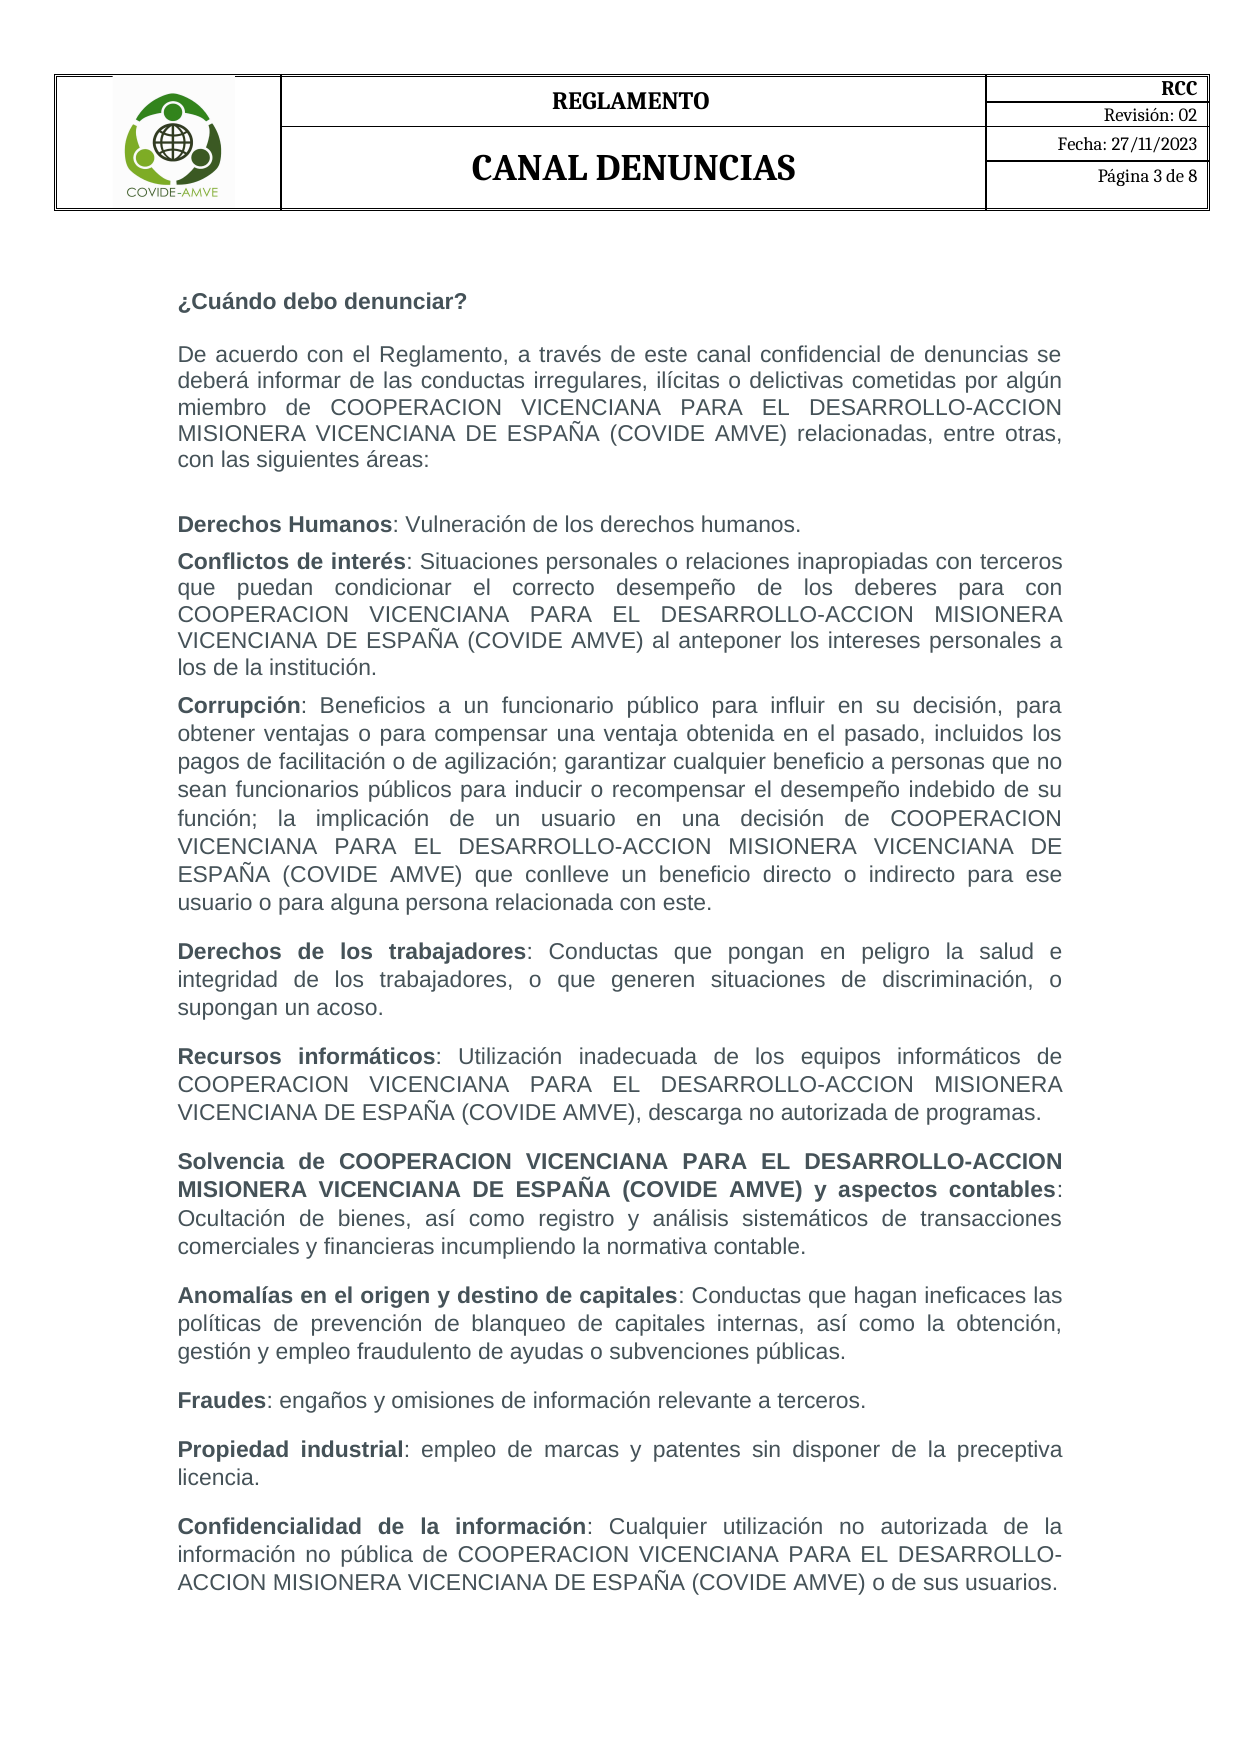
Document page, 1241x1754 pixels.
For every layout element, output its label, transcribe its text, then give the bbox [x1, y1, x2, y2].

text Recursos informáticos: Utilización inadecuada de los equipos informáticos de COOPERACION VICENCIANA PARA EL DESARROLLO-ACCION MISIONERA VICENCIANA DE ESPAÑA (COVIDE AMVE), descarga no autorizada de programas. [177, 1041, 1063, 1126]
text Confidencialidad de la información: Cualquier utilización no autorizada de la información no pública de COOPERACION VICENCIANA PARA EL DESARROLLO-ACCION MISIONERA VICENCIANA DE ESPAÑA (COVIDE AMVE) o de sus usuarios. [177, 1511, 1063, 1595]
text Fraudes: engaños y omisiones de información relevante a terceros. [177, 1385, 1063, 1413]
text Solvencia de COOPERACION VICENCIANA PARA EL DESARROLLO-ACCION MISIONERA VICENCIANA DE ESPAÑA (COVIDE AMVE) y aspectos contables: Ocultación de bienes, así como registro y análisis sistemáticos de transacciones comerciales y financieras incumpliendo la normativa contable. [177, 1146, 1063, 1259]
text Derechos de los trabajadores: Conductas que pongan en peligro la salud e integridad de los trabajadores, o que generen situaciones de discriminación, o supongan un acoso. [177, 936, 1063, 1020]
text Derechos Humanos: Vulneración de los derechos humanos. [177, 509, 1063, 538]
text Conflictos de interés: Situaciones personales o relaciones inapropiadas con terceros que puedan condicionar el correcto desempeño de los deberes para con COOPERACION VICENCIANA PARA EL DESARROLLO-ACCION MISIONERA VICENCIANA DE ESPAÑA (COVIDE AMVE) al anteponer los intereses personales a los de la institución. [177, 548, 1063, 680]
text ¿Cuándo debo denunciar? [177, 283, 1063, 314]
text Anomalías en el origen y destino de capitales: Conductas que hagan ineficaces las políticas de prevención de blanqueo de capitales internas, así como la obtención, gestión y empleo fraudulento de ayudas o subvenciones públicas. [177, 1280, 1063, 1364]
text Corrupción: Beneficios a un funcionario público para influir en su decisión, para obtener ventajas o para compensar una ventaja obtenida en el pasado, incluidos los pagos de facilitación o de agilización; garantizar cualquier beneficio a personas que no sean funcionarios públicos para inducir o recompensar el desempeño indebido de su función; la implicación de un usuario en una decisión de COOPERACION VICENCIANA PARA EL DESARROLLO-ACCION MISIONERA VICENCIANA DE ESPAÑA (COVIDE AMVE) que conlleve un beneficio directo o indirecto para ese usuario o para alguna persona relacionada con este. [177, 690, 1063, 915]
text De acuerdo con el Reglamento, a través de este canal confidencial de denuncias se deberá informar de las conductas irregulares, ilícitas o delictivas cometidas por algún miembro de COOPERACION VICENCIANA PARA EL DESARROLLO-ACCION MISIONERA VICENCIANA DE ESPAÑA (COVIDE AMVE) relacionadas, entre otras, con las siguientes áreas: [177, 341, 1063, 473]
text Propiedad industrial: empleo de marcas y patentes sin disponer de la preceptiva licencia. [177, 1434, 1063, 1490]
